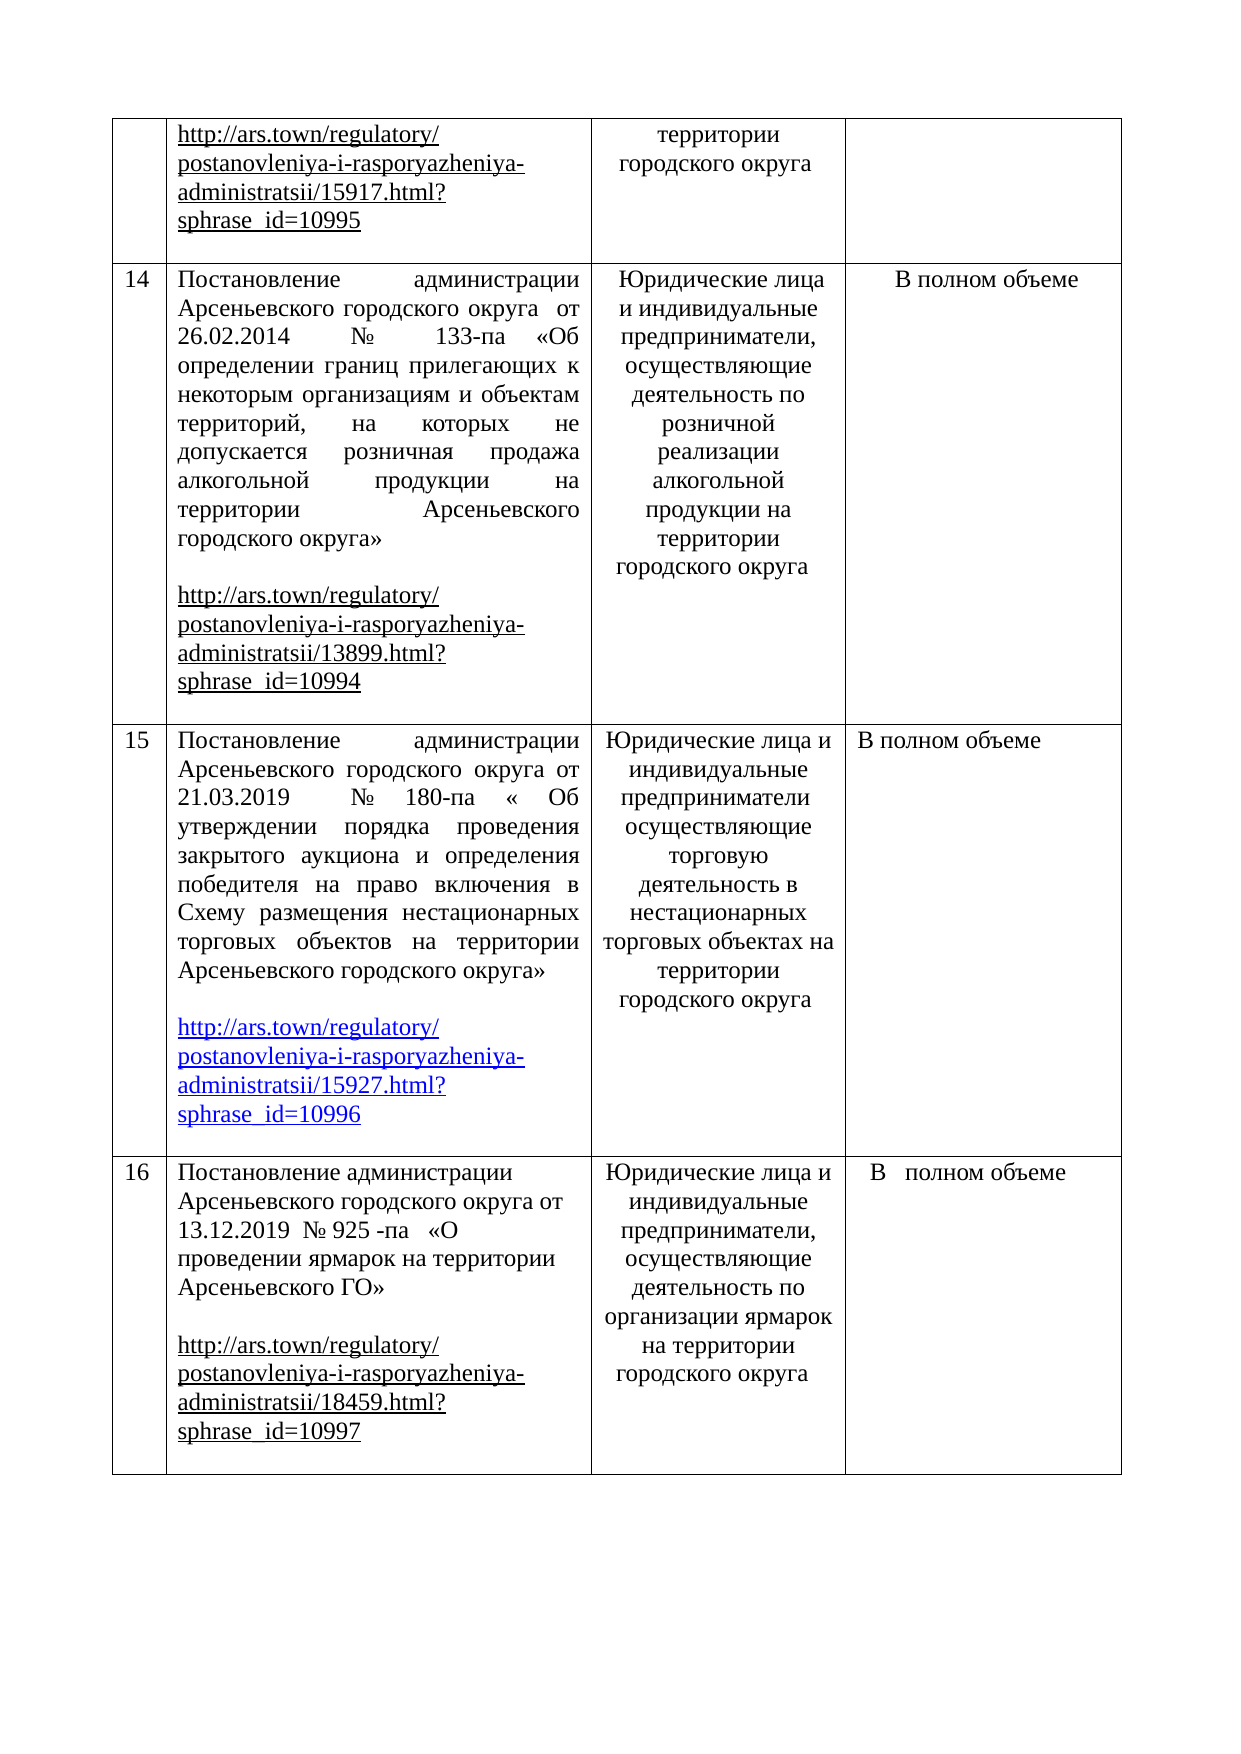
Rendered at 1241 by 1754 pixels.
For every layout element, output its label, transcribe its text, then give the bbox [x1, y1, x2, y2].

table_cell Юридические лица и индивидуальные предприниматели, осуществляющие деятельность по организации ярмарок на территории городского округа [592, 1157, 845, 1473]
table_cell В полном объеме [846, 1157, 1121, 1473]
table_cell В полном объеме [846, 264, 1121, 724]
table_cell [113, 119, 166, 263]
table_cell 15 [113, 725, 166, 1156]
table_cell территории городского округа [592, 119, 845, 263]
table_cell Постановление администрации Арсеньевского городского округа от 21.03.2019 № 180-па « Об утверждении порядка проведения закрытого аукциона и определения победителя на право включения в Схему размещения нестационарных торговых объектов на территории Арсеньевского городского округа» http://ars.town/regulatory/postanovleniya-i-rasporyazheniya-administratsii/15927.html?sphrase_id=10996 [167, 725, 591, 1156]
table_cell Юридические лица и индивидуальные предприниматели осуществляющие торговую деятельность в нестационарных торговых объектах на территории городского округа [592, 725, 845, 1156]
table_cell http://ars.town/regulatory/postanovleniya-i-rasporyazheniya-administratsii/15917.html?sphrase_id=10995 [167, 119, 591, 263]
table_cell В полном объеме [846, 725, 1121, 1156]
table_cell [846, 119, 1121, 263]
table_cell Постановление администрации Арсеньевского городского округа от 13.12.2019 № 925 -па «О проведении ярмарок на территории Арсеньевского ГО» http://ars.town/regulatory/postanovleniya-i-rasporyazheniya-administratsii/18459.html?sphrase_id=10997 [167, 1157, 591, 1473]
table_cell Юридические лица и индивидуальные предприниматели, осуществляющие деятельность по розничной реализации алкогольной продукции на территории городского округа [592, 264, 845, 724]
table_cell 14 [113, 264, 166, 724]
table_cell Постановление администрации Арсеньевского городского округа от 26.02.2014 № 133-па «Об определении границ прилегающих к некоторым организациям и объектам территорий, на которых не допускается розничная продажа алкогольной продукции на территории Арсеньевского городского округа» http://ars.town/regulatory/postanovleniya-i-rasporyazheniya-administratsii/13899.html?sphrase_id=10994 [167, 264, 591, 724]
table_cell 16 [113, 1157, 166, 1473]
